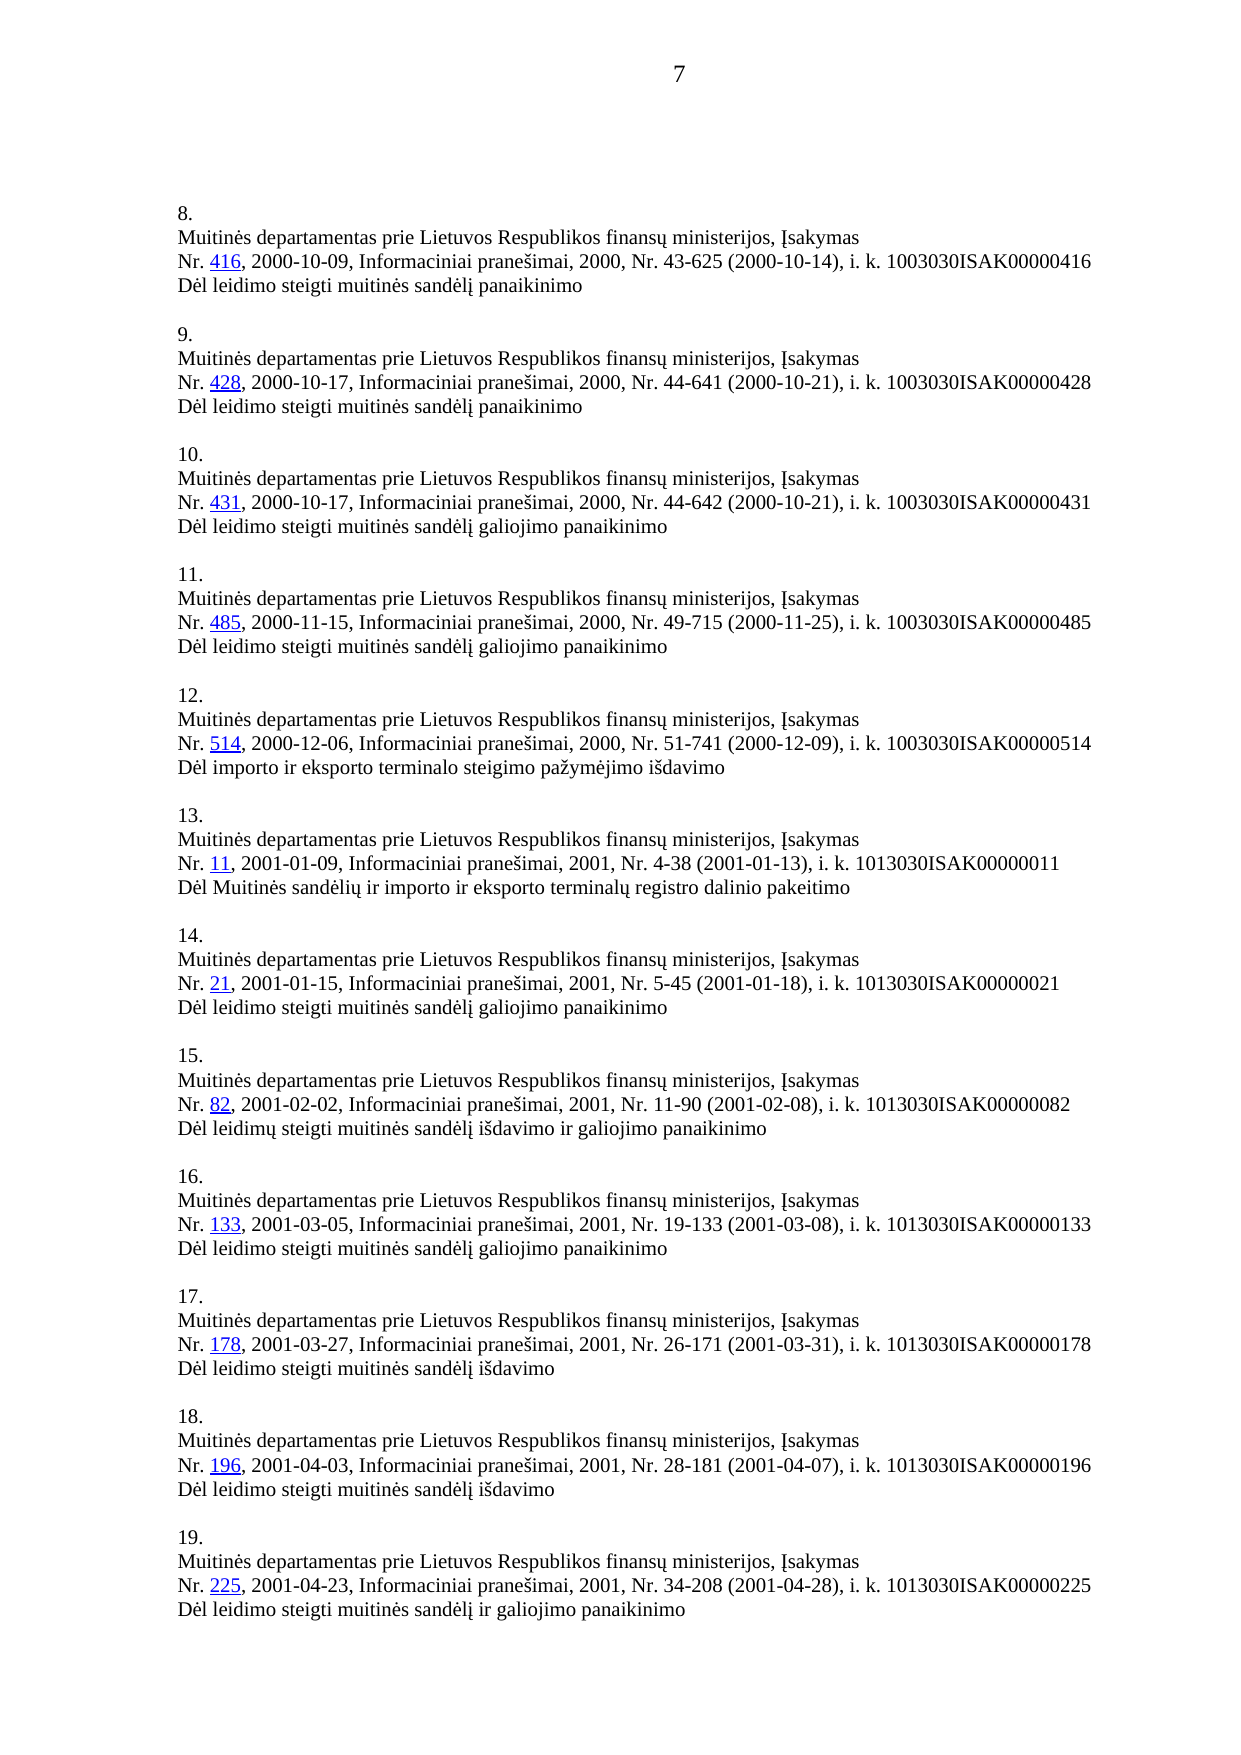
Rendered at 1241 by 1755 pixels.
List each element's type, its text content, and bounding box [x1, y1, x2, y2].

text 17. [177, 1284, 1181, 1308]
text Nr. 485, 2000-11-15, Informaciniai pranešimai, 2000, Nr. 49-715 (2000-11-25), i. k. 1003030ISAK00000485 [177, 610, 1181, 634]
text Dėl leidimo steigti muitinės sandėlį panaikinimo [177, 394, 1181, 418]
text Muitinės departamentas prie Lietuvos Respublikos finansų ministerijos, Įsakymas [177, 346, 1181, 370]
text 14. [177, 923, 1181, 947]
text 8. [177, 201, 1181, 225]
text Muitinės departamentas prie Lietuvos Respublikos finansų ministerijos, Įsakymas [177, 1308, 1181, 1332]
text Muitinės departamentas prie Lietuvos Respublikos finansų ministerijos, Įsakymas [177, 827, 1181, 851]
text 19. [177, 1525, 1181, 1549]
text Dėl leidimo steigti muitinės sandėlį išdavimo [177, 1477, 1181, 1501]
text 16. [177, 1164, 1181, 1188]
text 15. [177, 1043, 1181, 1067]
text Nr. 133, 2001-03-05, Informaciniai pranešimai, 2001, Nr. 19-133 (2001-03-08), i. k. 1013030ISAK00000133 [177, 1212, 1181, 1236]
text Nr. 225, 2001-04-23, Informaciniai pranešimai, 2001, Nr. 34-208 (2001-04-28), i. k. 1013030ISAK00000225 [177, 1573, 1181, 1597]
text Dėl leidimų steigti muitinės sandėlį išdavimo ir galiojimo panaikinimo [177, 1116, 1181, 1140]
text Nr. 416, 2000-10-09, Informaciniai pranešimai, 2000, Nr. 43-625 (2000-10-14), i. k. 1003030ISAK00000416 [177, 249, 1181, 273]
text Nr. 82, 2001-02-02, Informaciniai pranešimai, 2001, Nr. 11-90 (2001-02-08), i. k. 1013030ISAK00000082 [177, 1092, 1181, 1116]
text Muitinės departamentas prie Lietuvos Respublikos finansų ministerijos, Įsakymas [177, 586, 1181, 610]
text Muitinės departamentas prie Lietuvos Respublikos finansų ministerijos, Įsakymas [177, 1549, 1181, 1573]
text Nr. 178, 2001-03-27, Informaciniai pranešimai, 2001, Nr. 26-171 (2001-03-31), i. k. 1013030ISAK00000178 [177, 1332, 1181, 1356]
text Muitinės departamentas prie Lietuvos Respublikos finansų ministerijos, Įsakymas [177, 466, 1181, 490]
text 18. [177, 1404, 1181, 1428]
text 9. [177, 322, 1181, 346]
text Nr. 21, 2001-01-15, Informaciniai pranešimai, 2001, Nr. 5-45 (2001-01-18), i. k. 1013030ISAK00000021 [177, 971, 1181, 995]
text Dėl leidimo steigti muitinės sandėlį ir galiojimo panaikinimo [177, 1597, 1181, 1621]
text Dėl leidimo steigti muitinės sandėlį panaikinimo [177, 273, 1181, 297]
text 11. [177, 562, 1181, 586]
text 13. [177, 803, 1181, 827]
text Muitinės departamentas prie Lietuvos Respublikos finansų ministerijos, Įsakymas [177, 1428, 1181, 1452]
text Nr. 514, 2000-12-06, Informaciniai pranešimai, 2000, Nr. 51-741 (2000-12-09), i. k. 1003030ISAK00000514 [177, 731, 1181, 755]
text 12. [177, 682, 1181, 707]
text Muitinės departamentas prie Lietuvos Respublikos finansų ministerijos, Įsakymas [177, 1188, 1181, 1212]
text Dėl leidimo steigti muitinės sandėlį išdavimo [177, 1356, 1181, 1380]
text Nr. 11, 2001-01-09, Informaciniai pranešimai, 2001, Nr. 4-38 (2001-01-13), i. k. 1013030ISAK00000011 [177, 851, 1181, 875]
text Muitinės departamentas prie Lietuvos Respublikos finansų ministerijos, Įsakymas [177, 947, 1181, 971]
text Muitinės departamentas prie Lietuvos Respublikos finansų ministerijos, Įsakymas [177, 1067, 1181, 1092]
text Dėl Muitinės sandėlių ir importo ir eksporto terminalų registro dalinio pakeitimo [177, 875, 1181, 899]
text Dėl leidimo steigti muitinės sandėlį galiojimo panaikinimo [177, 634, 1181, 658]
text Nr. 431, 2000-10-17, Informaciniai pranešimai, 2000, Nr. 44-642 (2000-10-21), i. k. 1003030ISAK00000431 [177, 490, 1181, 514]
text 10. [177, 442, 1181, 466]
text Muitinės departamentas prie Lietuvos Respublikos finansų ministerijos, Įsakymas [177, 707, 1181, 731]
text Nr. 196, 2001-04-03, Informaciniai pranešimai, 2001, Nr. 28-181 (2001-04-07), i. k. 1013030ISAK00000196 [177, 1452, 1181, 1477]
text Muitinės departamentas prie Lietuvos Respublikos finansų ministerijos, Įsakymas [177, 225, 1181, 249]
text Dėl importo ir eksporto terminalo steigimo pažymėjimo išdavimo [177, 755, 1181, 779]
text Dėl leidimo steigti muitinės sandėlį galiojimo panaikinimo [177, 1236, 1181, 1260]
text Dėl leidimo steigti muitinės sandėlį galiojimo panaikinimo [177, 514, 1181, 538]
text Nr. 428, 2000-10-17, Informaciniai pranešimai, 2000, Nr. 44-641 (2000-10-21), i. k. 1003030ISAK00000428 [177, 370, 1181, 394]
text Dėl leidimo steigti muitinės sandėlį galiojimo panaikinimo [177, 995, 1181, 1019]
